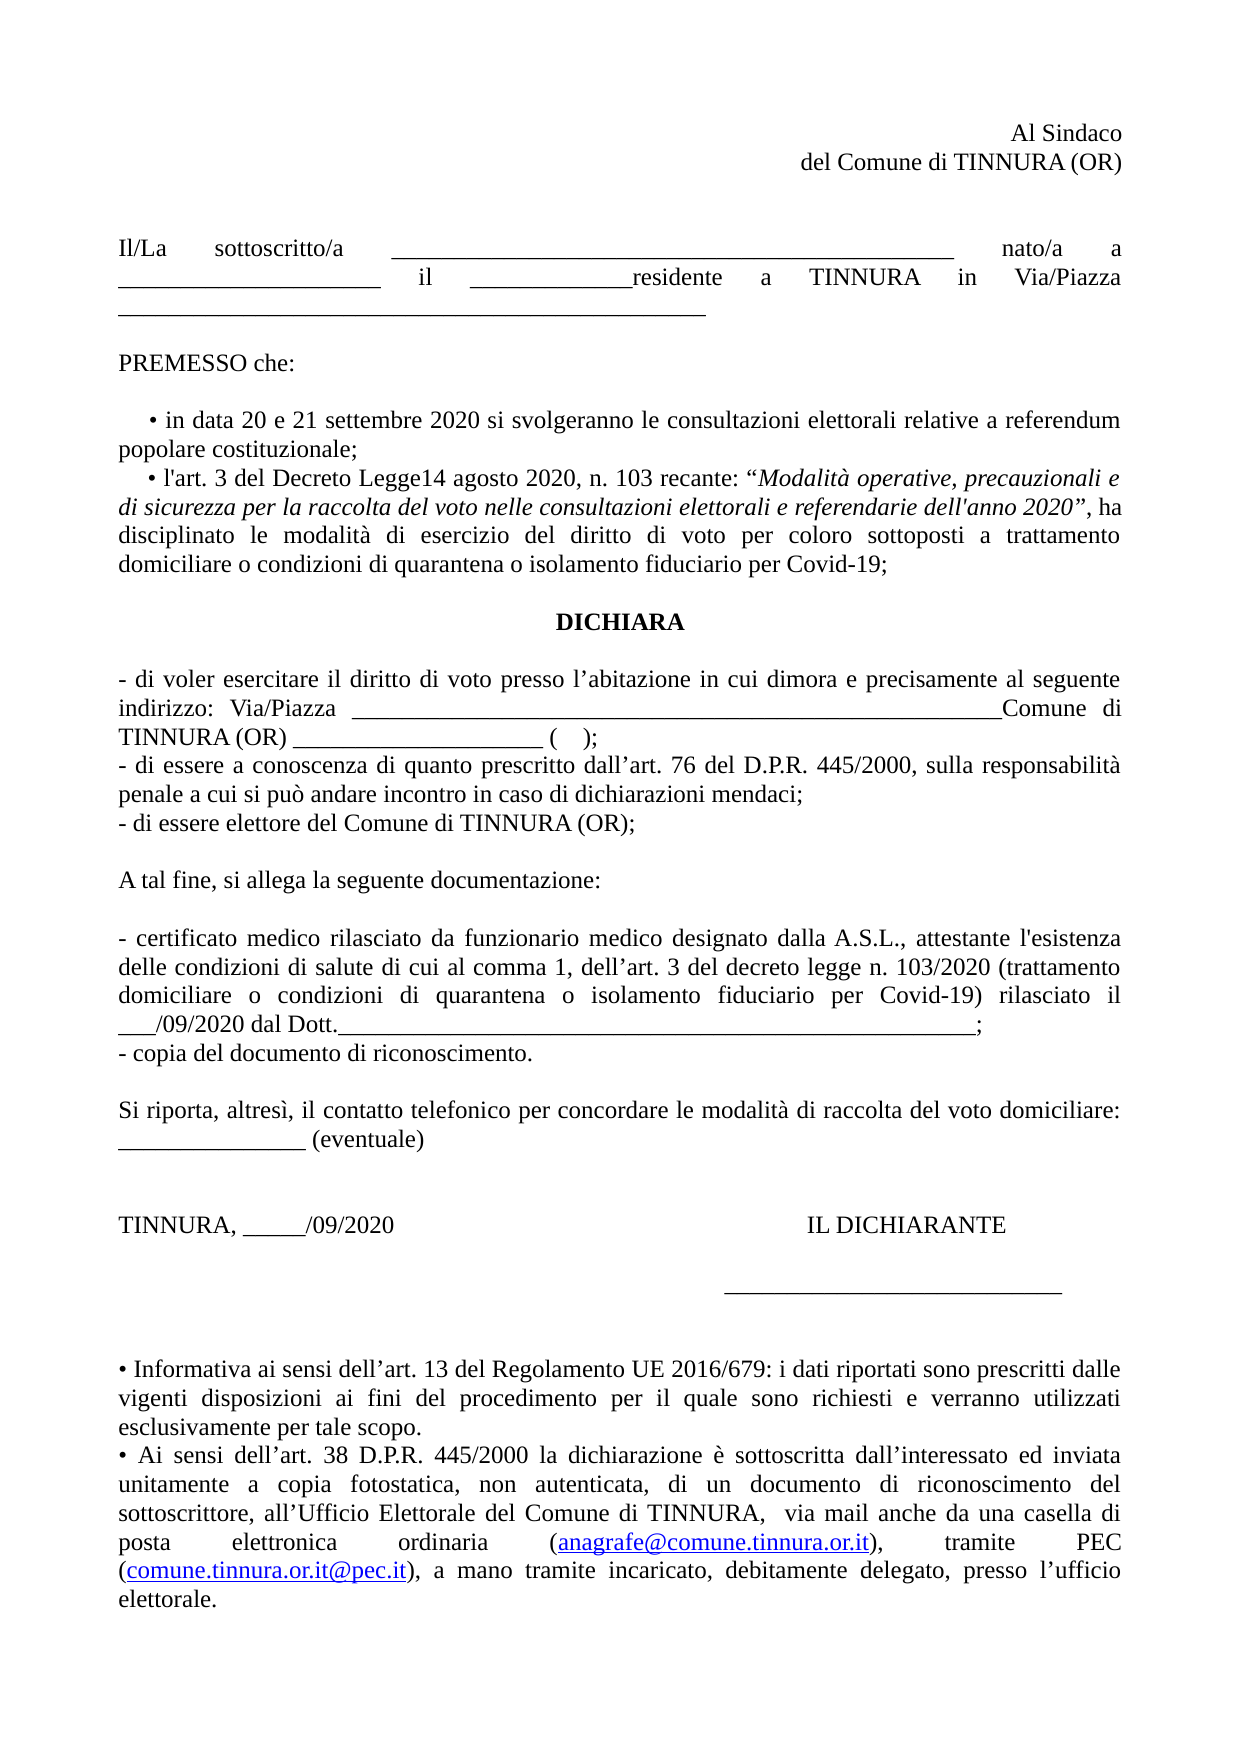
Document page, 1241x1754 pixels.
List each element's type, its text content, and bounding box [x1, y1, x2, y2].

text Si riporta, altresì, il contatto telefonico per concordare le modalità di raccolta del voto domiciliare: _______________ (eventuale) [118, 1096, 1122, 1153]
text DICHIARA [118, 607, 1122, 636]
text - certificato medico rilasciato da funzionario medico designato dalla A.S.L., attestante l'esistenza delle condizioni di salute di cui al comma 1, dell’art. 3 del decreto legge n. 103/2020 (trattamento domiciliare o condizioni di quarantena o isolamento fiduciario per Covid-19) rilasciato il ___/09/2020 dal Dott.___________________________________________________; [118, 923, 1122, 1038]
text TINNURA, _____/09/2020 IL DICHIARANTE [118, 1211, 1122, 1239]
text del Comune di TINNURA (OR) [118, 147, 1122, 176]
text • in data 20 e 21 settembre 2020 si svolgeranno le consultazioni elettorali relative a referendum popolare costituzionale; [118, 406, 1122, 463]
text - di essere elettore del Comune di TINNURA (OR); [118, 808, 1122, 837]
text ___________________________ [118, 1268, 1122, 1297]
text Il/La sottoscritto/a _____________________________________________ nato/a a _____________________ il _____________residente a TINNURA in Via/Piazza _______________________________________________ [118, 233, 1122, 319]
text PREMESSO che: [118, 348, 1122, 377]
text - di voler esercitare il diritto di voto presso l’abitazione in cui dimora e precisamente al seguente indirizzo: Via/Piazza ____________________________________________________Comune di TINNURA (OR) ____________________ ( ); [118, 664, 1122, 751]
text - copia del documento di riconoscimento. [118, 1038, 1122, 1067]
text - di essere a conoscenza di quanto prescritto dall’art. 76 del D.P.R. 445/2000, sulla responsabilità penale a cui si può andare incontro in caso di dichiarazioni mendaci; [118, 751, 1122, 808]
text Al Sindaco [118, 118, 1122, 147]
text • Ai sensi dell’art. 38 D.P.R. 445/2000 la dichiarazione è sottoscritta dall’interessato ed inviata unitamente a copia fotostatica, non autenticata, di un documento di riconoscimento del sottoscrittore, all’Ufficio Elettorale del Comune di TINNURA, via mail anche da una casella di posta elettronica ordinaria (anagrafe@comune.tinnura.or.it), tramite PEC (comune.tinnura.or.it@pec.it), a mano tramite incaricato, debitamente delegato, presso l’ufficio elettorale. [118, 1441, 1122, 1613]
text • l'art. 3 del Decreto Legge14 agosto 2020, n. 103 recante: “Modalità operative, precauzionali e di sicurezza per la raccolta del voto nelle consultazioni elettorali e referendarie dell'anno 2020”, ha disciplinato le modalità di esercizio del diritto di voto per coloro sottoposti a trattamento domiciliare o condizioni di quarantena o isolamento fiduciario per Covid-19; [118, 463, 1122, 578]
text • Informativa ai sensi dell’art. 13 del Regolamento UE 2016/679: i dati riportati sono prescritti dalle vigenti disposizioni ai fini del procedimento per il quale sono richiesti e verranno utilizzati esclusivamente per tale scopo. [118, 1354, 1122, 1441]
text A tal fine, si allega la seguente documentazione: [118, 866, 1122, 894]
